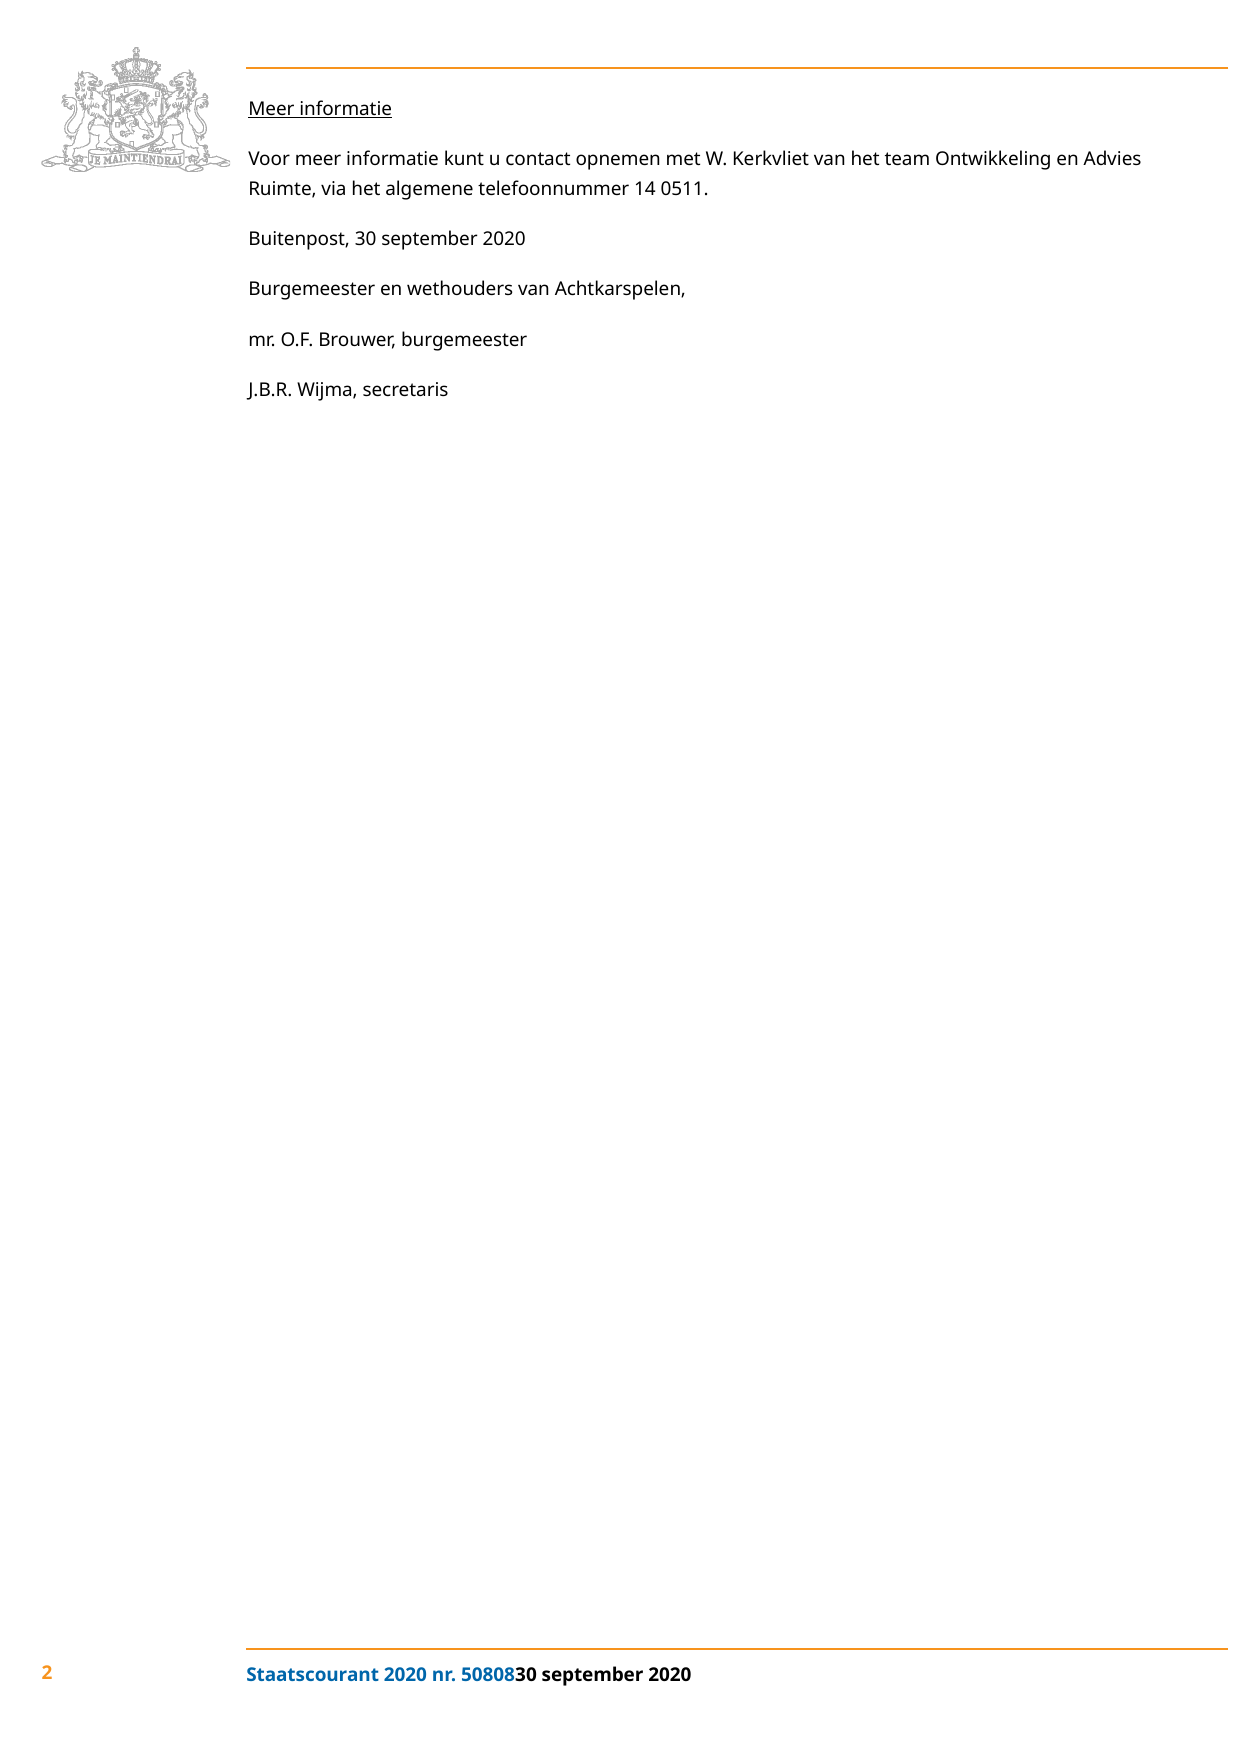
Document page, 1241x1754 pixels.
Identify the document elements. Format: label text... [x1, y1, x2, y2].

picture [41, 47, 231, 172]
text mr. O.F. Brouwer, burgemeester [248, 326, 1152, 352]
text J.B.R. Wijma, secretaris [248, 376, 1152, 402]
text Buitenpost, 30 september 2020 [248, 225, 1152, 251]
text Voor meer informatie kunt u contact opnemen met W. Kerkvliet van het team Ontwikkeling en Advies Ruimte, via het algemene telefoonnummer 14 0511. [248, 145, 1152, 201]
text Burgemeester en wethouders van Achtkarspelen, [248, 276, 1152, 301]
text Meer informatie [248, 95, 1152, 121]
